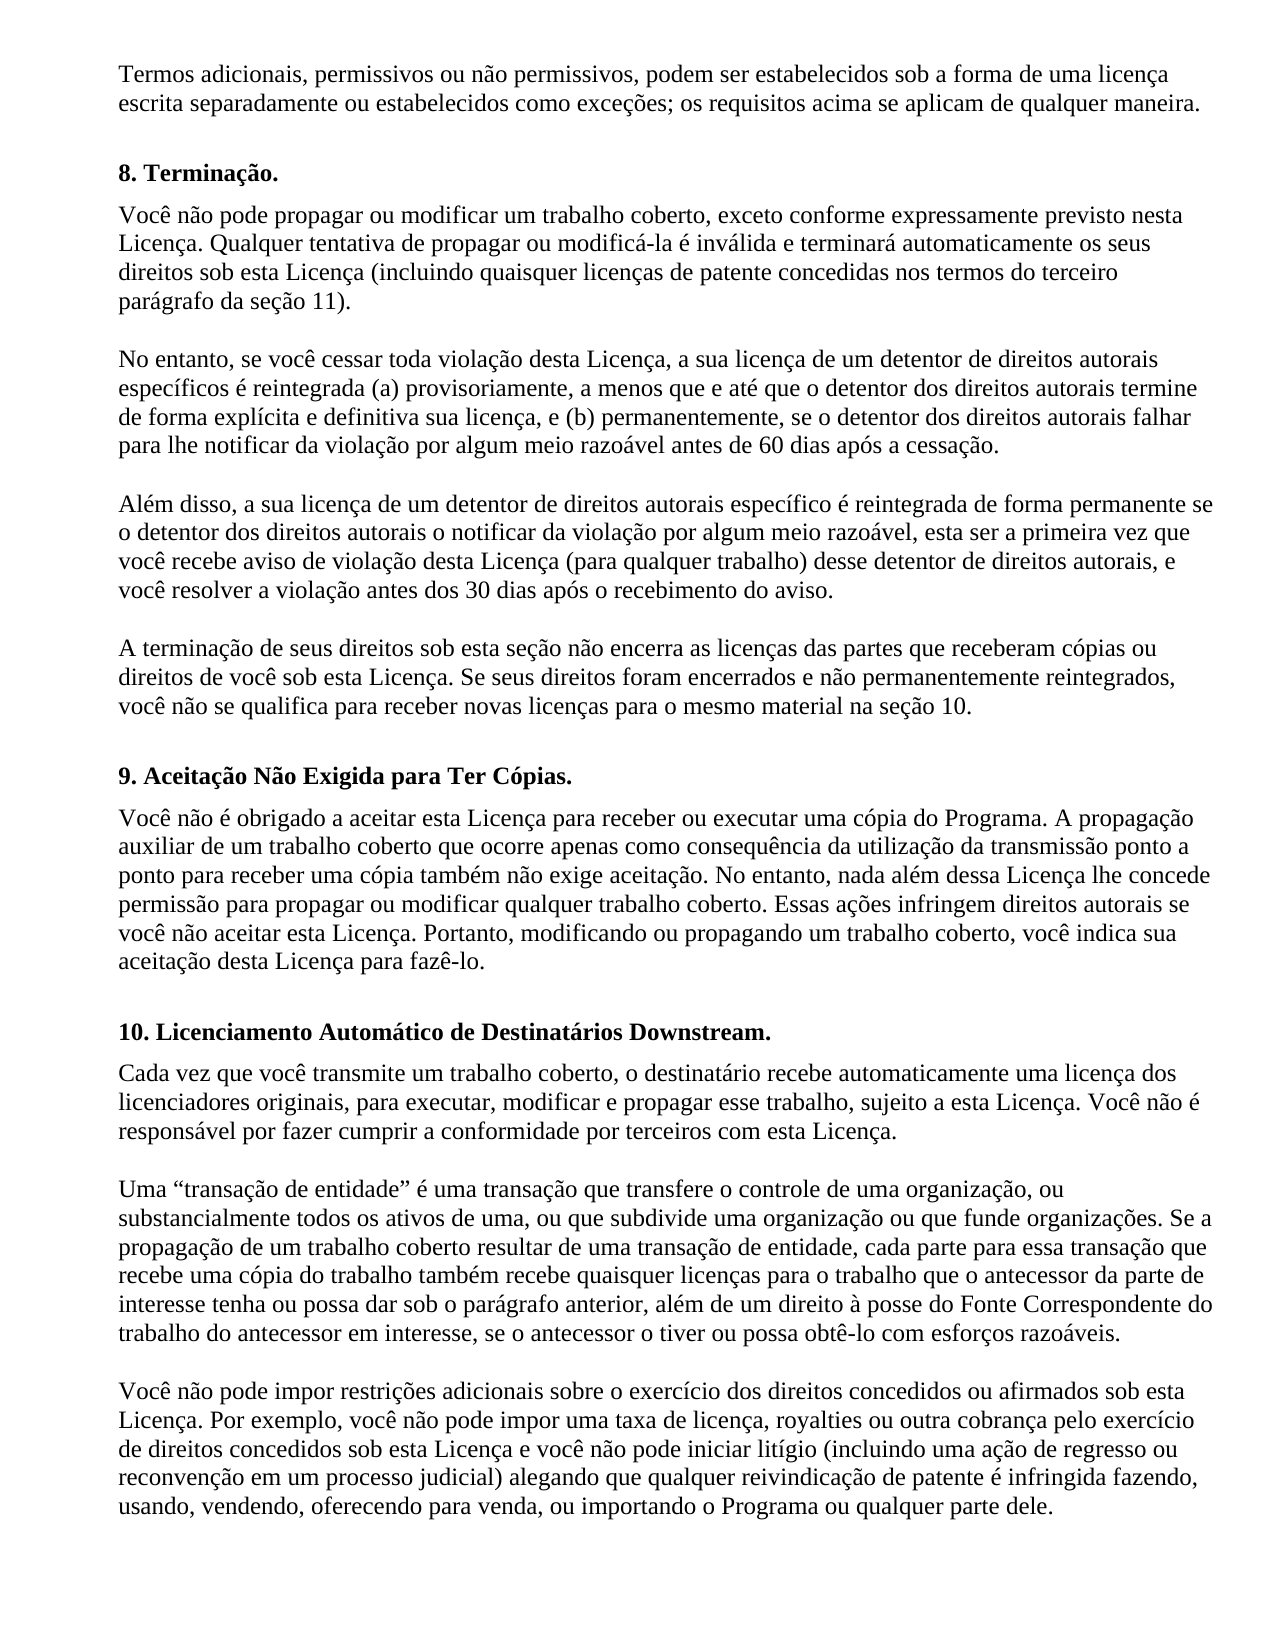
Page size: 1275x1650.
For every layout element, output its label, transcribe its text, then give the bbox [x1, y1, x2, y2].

subtitle 9. Aceitação Não Exigida para Ter Cópias. [118, 761, 1216, 790]
text Termos adicionais, permissivos ou não permissivos, podem ser estabelecidos sob a forma de uma licença escrita separadamente ou estabelecidos como exceções; os requisitos acima se aplicam de qualquer maneira. [118, 59, 1216, 117]
text No entanto, se você cessar toda violação desta Licença, a sua licença de um detentor de direitos autorais específicos é reintegrada (a) provisoriamente, a menos que e até que o detentor dos direitos autorais termine de forma explícita e definitiva sua licença, e (b) permanentemente, se o detentor dos direitos autorais falhar para lhe notificar da violação por algum meio razoável antes de 60 dias após a cessação. [118, 344, 1216, 459]
subtitle 8. Terminação. [118, 158, 1216, 187]
text Você não pode impor restrições adicionais sobre o exercício dos direitos concedidos ou afirmados sob esta Licença. Por exemplo, você não pode impor uma taxa de licença, royalties ou outra cobrança pelo exercício de direitos concedidos sob esta Licença e você não pode iniciar litígio (incluindo uma ação de regresso ou reconvenção em um processo judicial) alegando que qualquer reivindicação de patente é infringida fazendo, usando, vendendo, oferecendo para venda, ou importando o Programa ou qualquer parte dele. [118, 1376, 1216, 1520]
text Uma “transação de entidade” é uma transação que transfere o controle de uma organização, ou substancialmente todos os ativos de uma, ou que subdivide uma organização ou que funde organizações. Se a propagação de um trabalho coberto resultar de uma transação de entidade, cada parte para essa transação que recebe uma cópia do trabalho também recebe quaisquer licenças para o trabalho que o antecessor da parte de interesse tenha ou possa dar sob o parágrafo anterior, além de um direito à posse do Fonte Correspondente do trabalho do antecessor em interesse, se o antecessor o tiver ou possa obtê-lo com esforços razoáveis. [118, 1174, 1216, 1347]
subtitle 10. Licenciamento Automático de Destinatários Downstream. [118, 1017, 1216, 1046]
text Você não é obrigado a aceitar esta Licença para receber ou executar uma cópia do Programa. A propagação auxiliar de um trabalho coberto que ocorre apenas como consequência da utilização da transmissão ponto a ponto para receber uma cópia também não exige aceitação. No entanto, nada além dessa Licença lhe concede permissão para propagar ou modificar qualquer trabalho coberto. Essas ações infringem direitos autorais se você não aceitar esta Licença. Portanto, modificando ou propagando um trabalho coberto, você indica sua aceitação desta Licença para fazê-lo. [118, 803, 1216, 975]
text Além disso, a sua licença de um detentor de direitos autorais específico é reintegrada de forma permanente se o detentor dos direitos autorais o notificar da violação por algum meio razoável, esta ser a primeira vez que você recebe aviso de violação desta Licença (para qualquer trabalho) desse detentor de direitos autorais, e você resolver a violação antes dos 30 dias após o recebimento do aviso. [118, 489, 1216, 604]
text Cada vez que você transmite um trabalho coberto, o destinatário recebe automaticamente uma licença dos licenciadores originais, para executar, modificar e propagar esse trabalho, sujeito a esta Licença. Você não é responsável por fazer cumprir a conformidade por terceiros com esta Licença. [118, 1058, 1216, 1145]
text Você não pode propagar ou modificar um trabalho coberto, exceto conforme expressamente previsto nesta Licença. Qualquer tentativa de propagar ou modificá-la é inválida e terminará automaticamente os seus direitos sob esta Licença (incluindo quaisquer licenças de patente concedidas nos termos do terceiro parágrafo da seção 11). [118, 200, 1216, 315]
text A terminação de seus direitos sob esta seção não encerra as licenças das partes que receberam cópias ou direitos de você sob esta Licença. Se seus direitos foram encerrados e não permanentemente reintegrados, você não se qualifica para receber novas licenças para o mesmo material na seção 10. [118, 633, 1216, 719]
